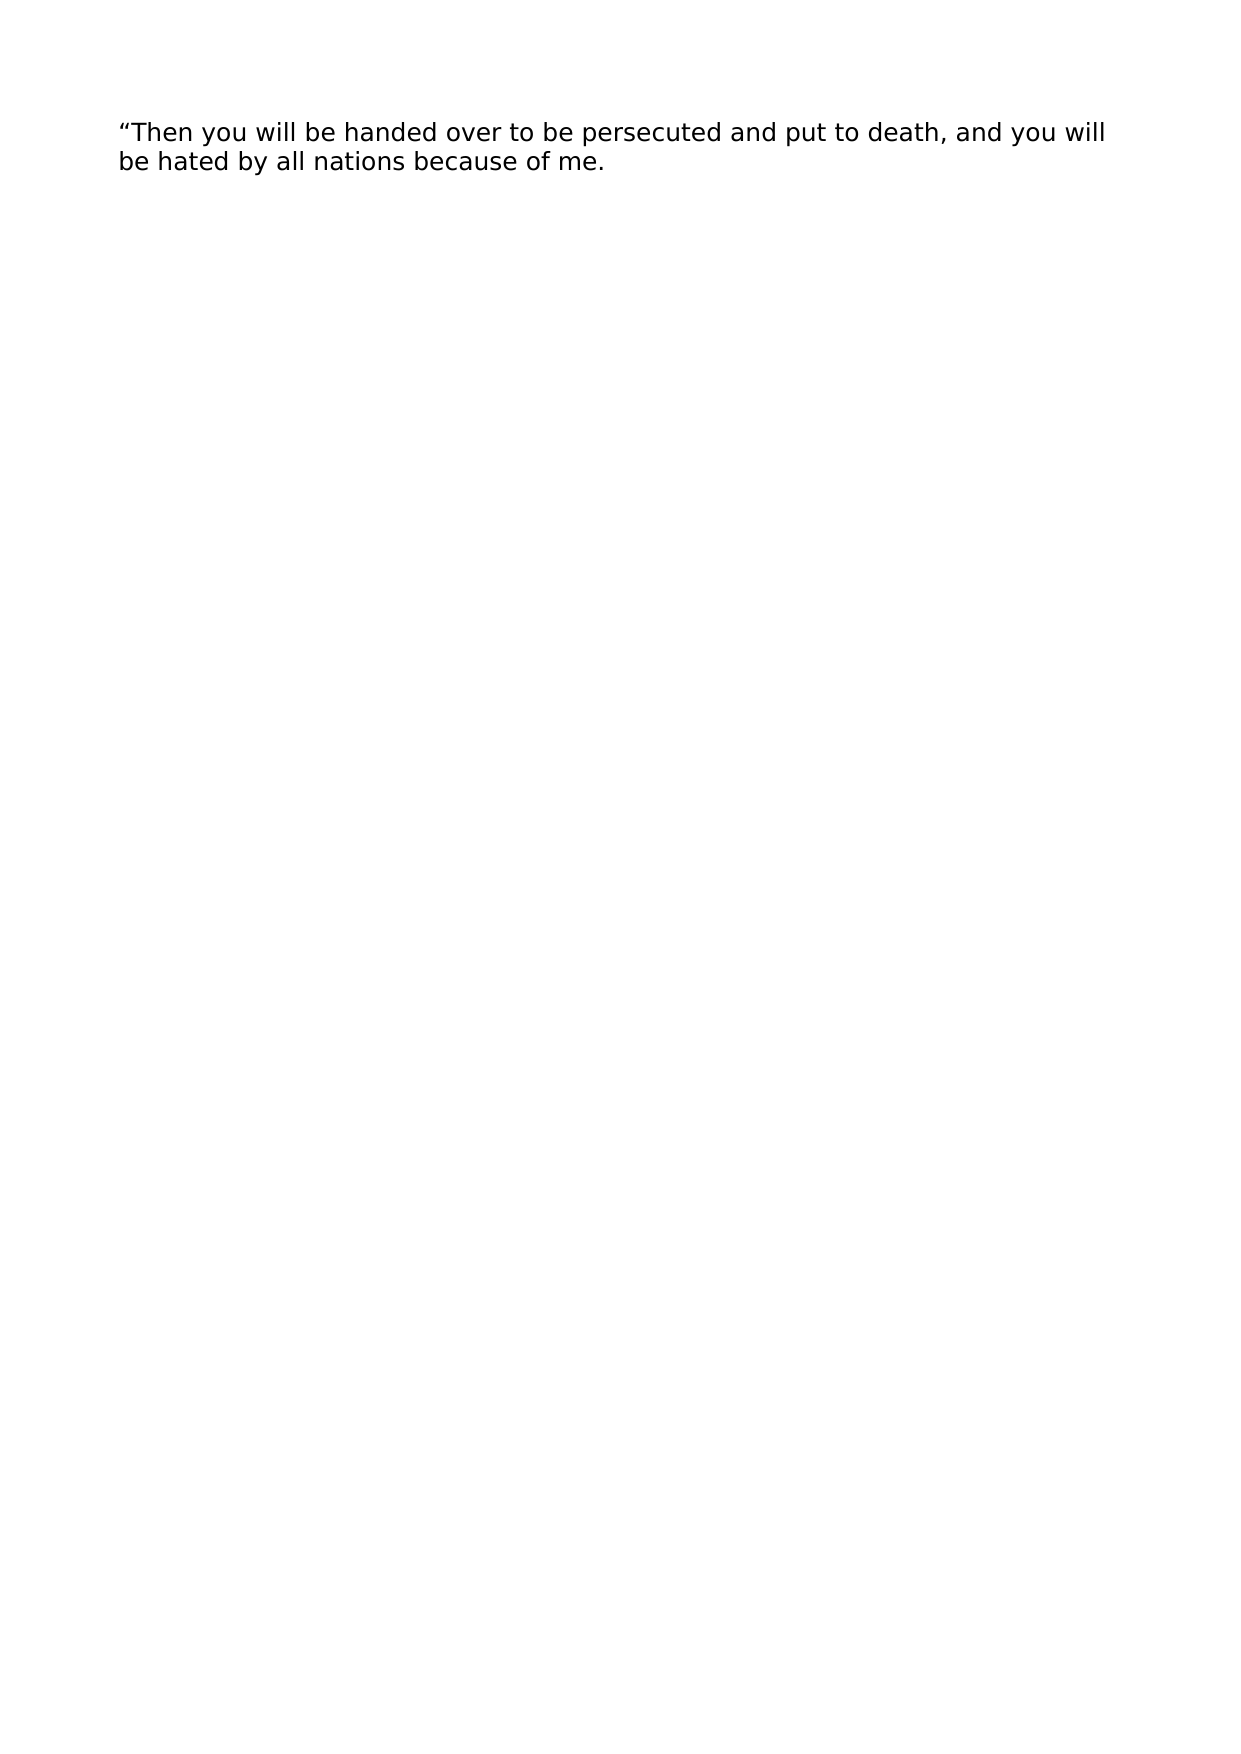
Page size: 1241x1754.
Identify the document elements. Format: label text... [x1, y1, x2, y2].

text “Then you will be handed over to be persecuted and put to death, and you will be hated by all nations because of me. [118, 118, 1122, 176]
